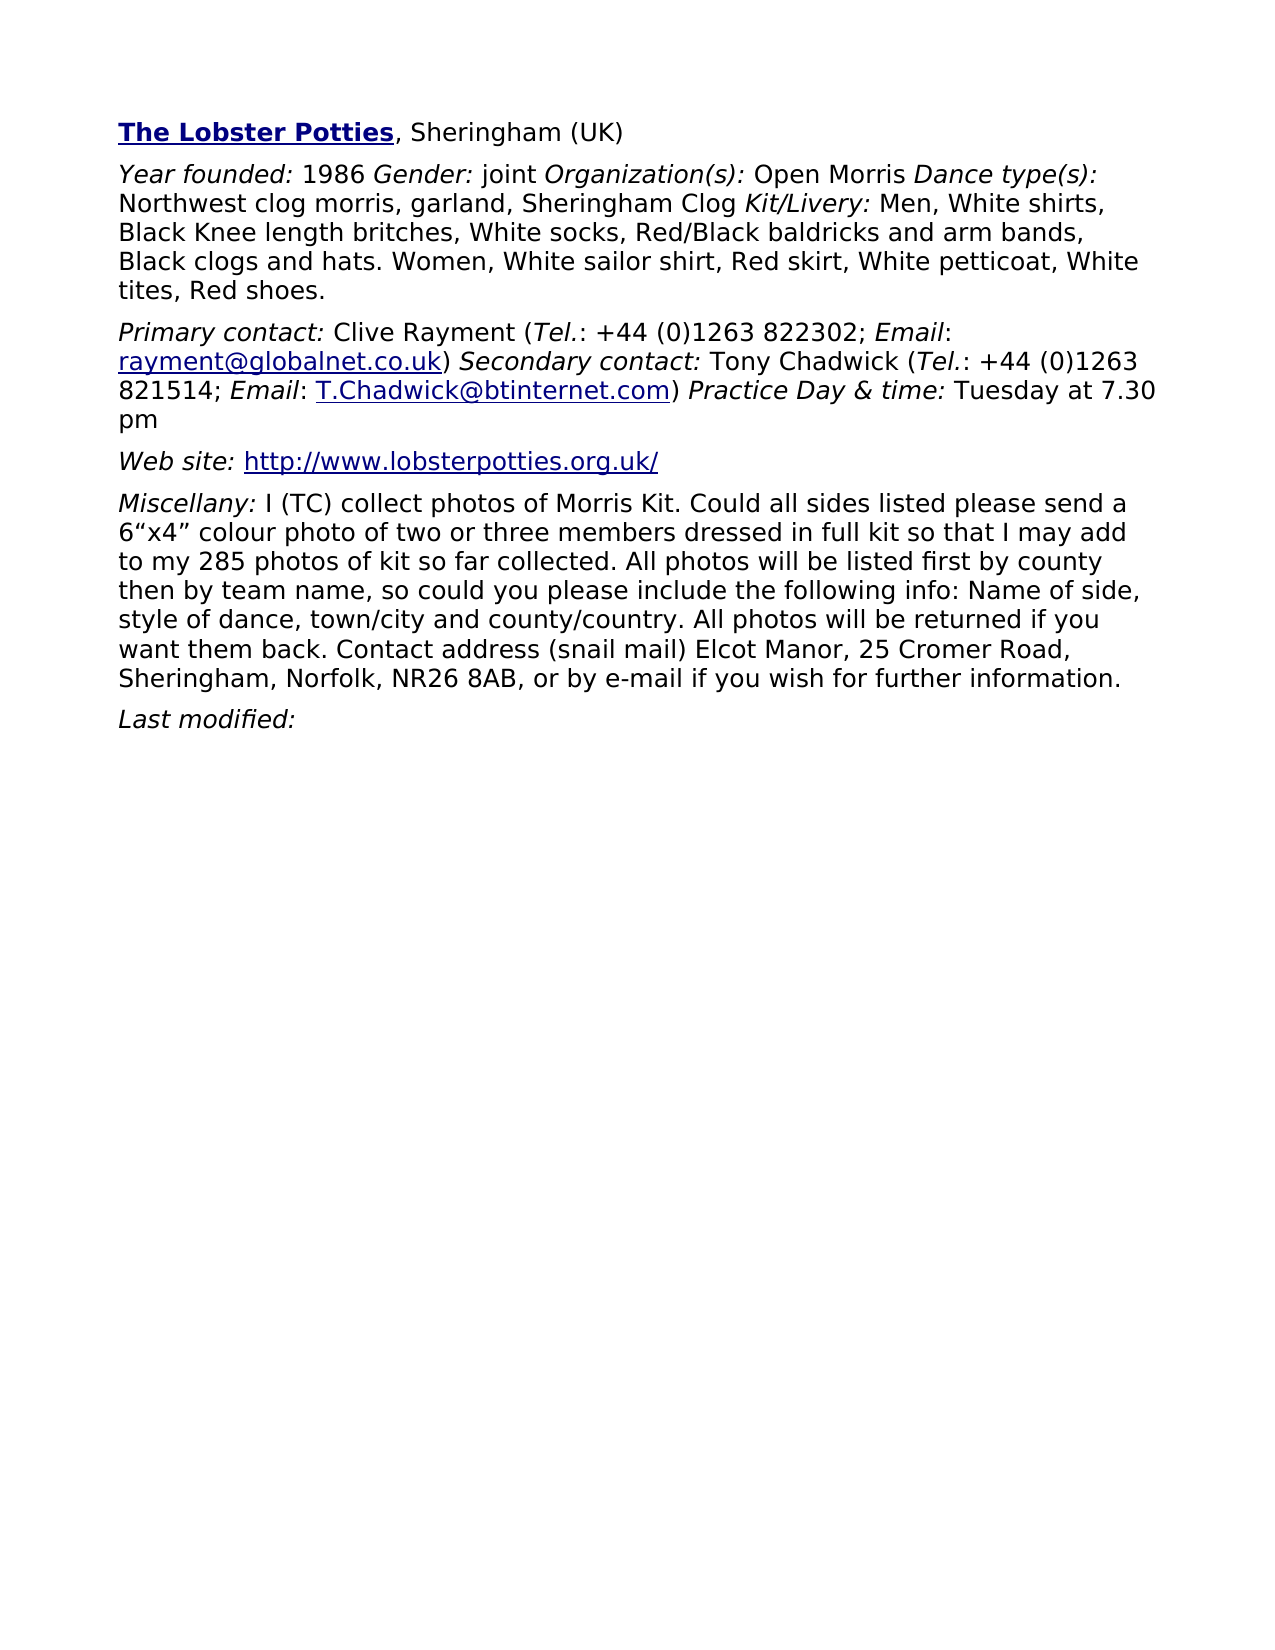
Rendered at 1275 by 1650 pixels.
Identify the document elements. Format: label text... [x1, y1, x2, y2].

text Miscellany: I (TC) collect photos of Morris Kit. Could all sides listed please send a 6“x4” colour photo of two or three members dressed in full kit so that I may add to my 285 photos of kit so far collected. All photos will be listed first by county then by team name, so could you please include the following info: Name of side, style of dance, town/city and county/country. All photos will be returned if you want them back. Contact address (snail mail) Elcot Manor, 25 Cromer Road, Sheringham, Norfolk, NR26 8AB, or by e-mail if you wish for further information. [118, 489, 1157, 693]
text Web site: http://www.lobsterpotties.org.uk/ [118, 447, 1157, 476]
text Last modified: [118, 706, 1157, 735]
text The Lobster Potties, Sheringham (UK) [118, 118, 1157, 147]
text Primary contact: Clive Rayment (Tel.: +44 (0)1263 822302; Email: rayment@globalnet.co.uk) Secondary contact: Tony Chadwick (Tel.: +44 (0)1263 821514; Email: T.Chadwick@btinternet.com) Practice Day & time: Tuesday at 7.30 pm [118, 318, 1157, 435]
text Year founded: 1986 Gender: joint Organization(s): Open Morris Dance type(s): Northwest clog morris, garland, Sheringham Clog Kit/Livery: Men, White shirts, Black Knee length britches, White socks, Red/Black baldricks and arm bands, Black clogs and hats. Women, White sailor shirt, Red skirt, White petticoat, White tites, Red shoes. [118, 160, 1157, 306]
